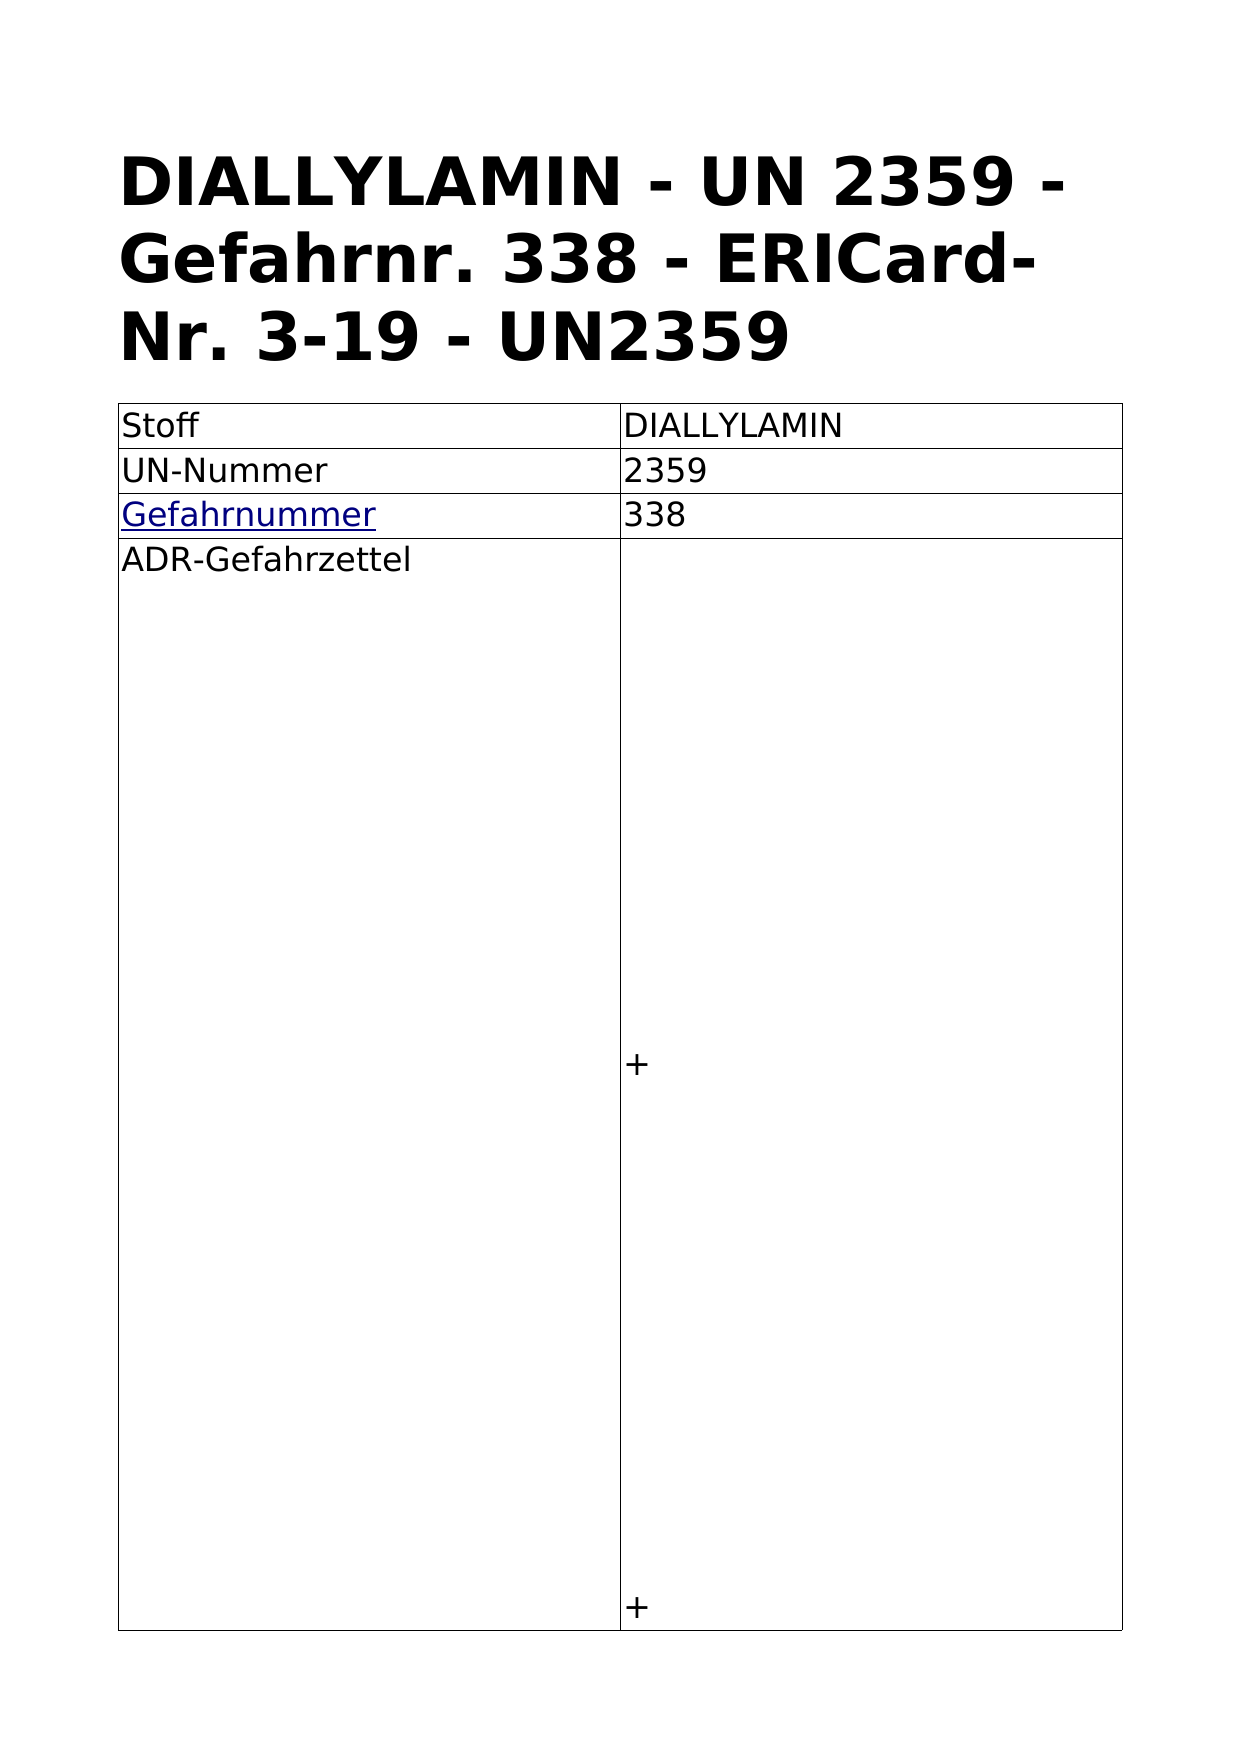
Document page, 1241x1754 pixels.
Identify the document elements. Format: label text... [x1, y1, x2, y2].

table_header Stoff [119, 404, 620, 448]
table_cell UN-Nummer [119, 449, 620, 493]
table_cell 2359 [621, 449, 1122, 493]
table_header DIALLYLAMIN [621, 404, 1122, 448]
table_cell ADR-Gefahrzettel [119, 539, 620, 1629]
table_cell Gefahrnummer [119, 494, 620, 538]
table_cell + + [621, 539, 1122, 1629]
subtitle DIALLYLAMIN - UN 2359 - Gefahrnr. 338 - ERICard-Nr. 3-19 - UN2359 [118, 143, 1122, 376]
table_cell 338 [621, 494, 1122, 538]
